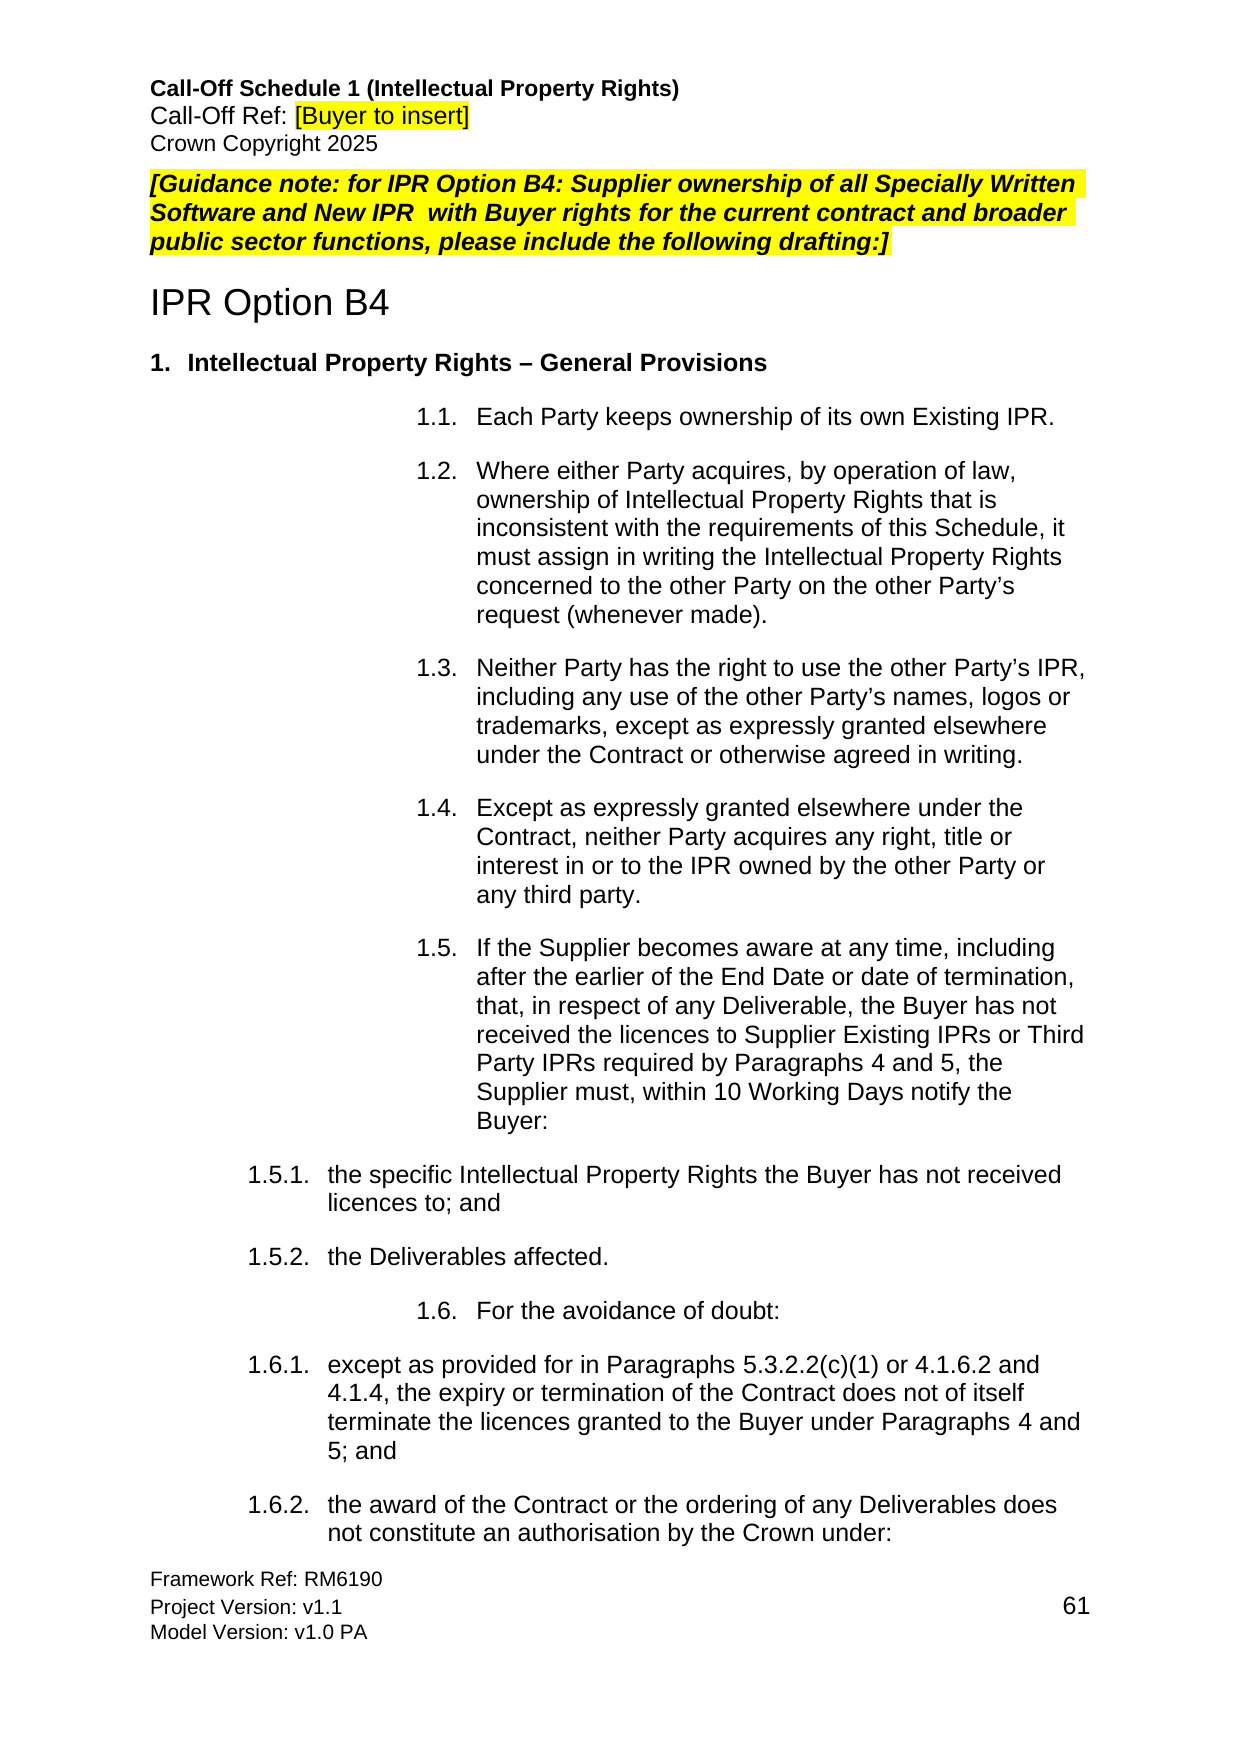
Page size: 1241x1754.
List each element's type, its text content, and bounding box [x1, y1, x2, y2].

text IPR Option B4 [150, 280, 1090, 323]
subtitle If the Supplier becomes aware at any time, including after the earlier of the End Date or date of termination, that, in respect of any Deliverable, the Buyer has not received the licences to Supplier Existing IPRs or Third Party IPRs required by Paragraphs 4 and 5, the Supplier must, within 10 Working Days notify the Buyer: [416, 933, 1090, 1134]
subtitle the Deliverables affected. [247, 1242, 1090, 1271]
subtitle Except as expressly granted elsewhere under the Contract, neither Party acquires any right, title or interest in or to the IPR owned by the other Party or any third party. [416, 793, 1090, 908]
subtitle except as provided for in Paragraphs 5.3.2.2(c)(1) or 4.1.6.2 and 4.1.4, the expiry or termination of the Contract does not of itself terminate the licences granted to the Buyer under Paragraphs 4 and 5; and [247, 1349, 1090, 1464]
subtitle Where either Party acquires, by operation of law, ownership of Intellectual Property Rights that is inconsistent with the requirements of this Schedule, it must assign in writing the Intellectual Property Rights concerned to the other Party on the other Party’s request (whenever made). [416, 456, 1090, 628]
subtitle the award of the Contract or the ordering of any Deliverables does not constitute an authorisation by the Crown under: [247, 1489, 1090, 1547]
subtitle Each Party keeps ownership of its own Existing IPR. [416, 402, 1090, 431]
subtitle For the avoidance of doubt: [416, 1296, 1090, 1324]
text [Guidance note: for IPR Option B4: Supplier ownership of all Specially Written Software and New IPR with Buyer rights for the current contract and broader public sector functions, please include the following drafting:] [150, 169, 1090, 255]
subtitle Intellectual Property Rights – General Provisions [150, 348, 1090, 377]
subtitle the specific Intellectual Property Rights the Buyer has not received licences to; and [247, 1159, 1090, 1217]
subtitle Neither Party has the right to use the other Party’s IPR, including any use of the other Party’s names, logos or trademarks, except as expressly granted elsewhere under the Contract or otherwise agreed in writing. [416, 653, 1090, 768]
